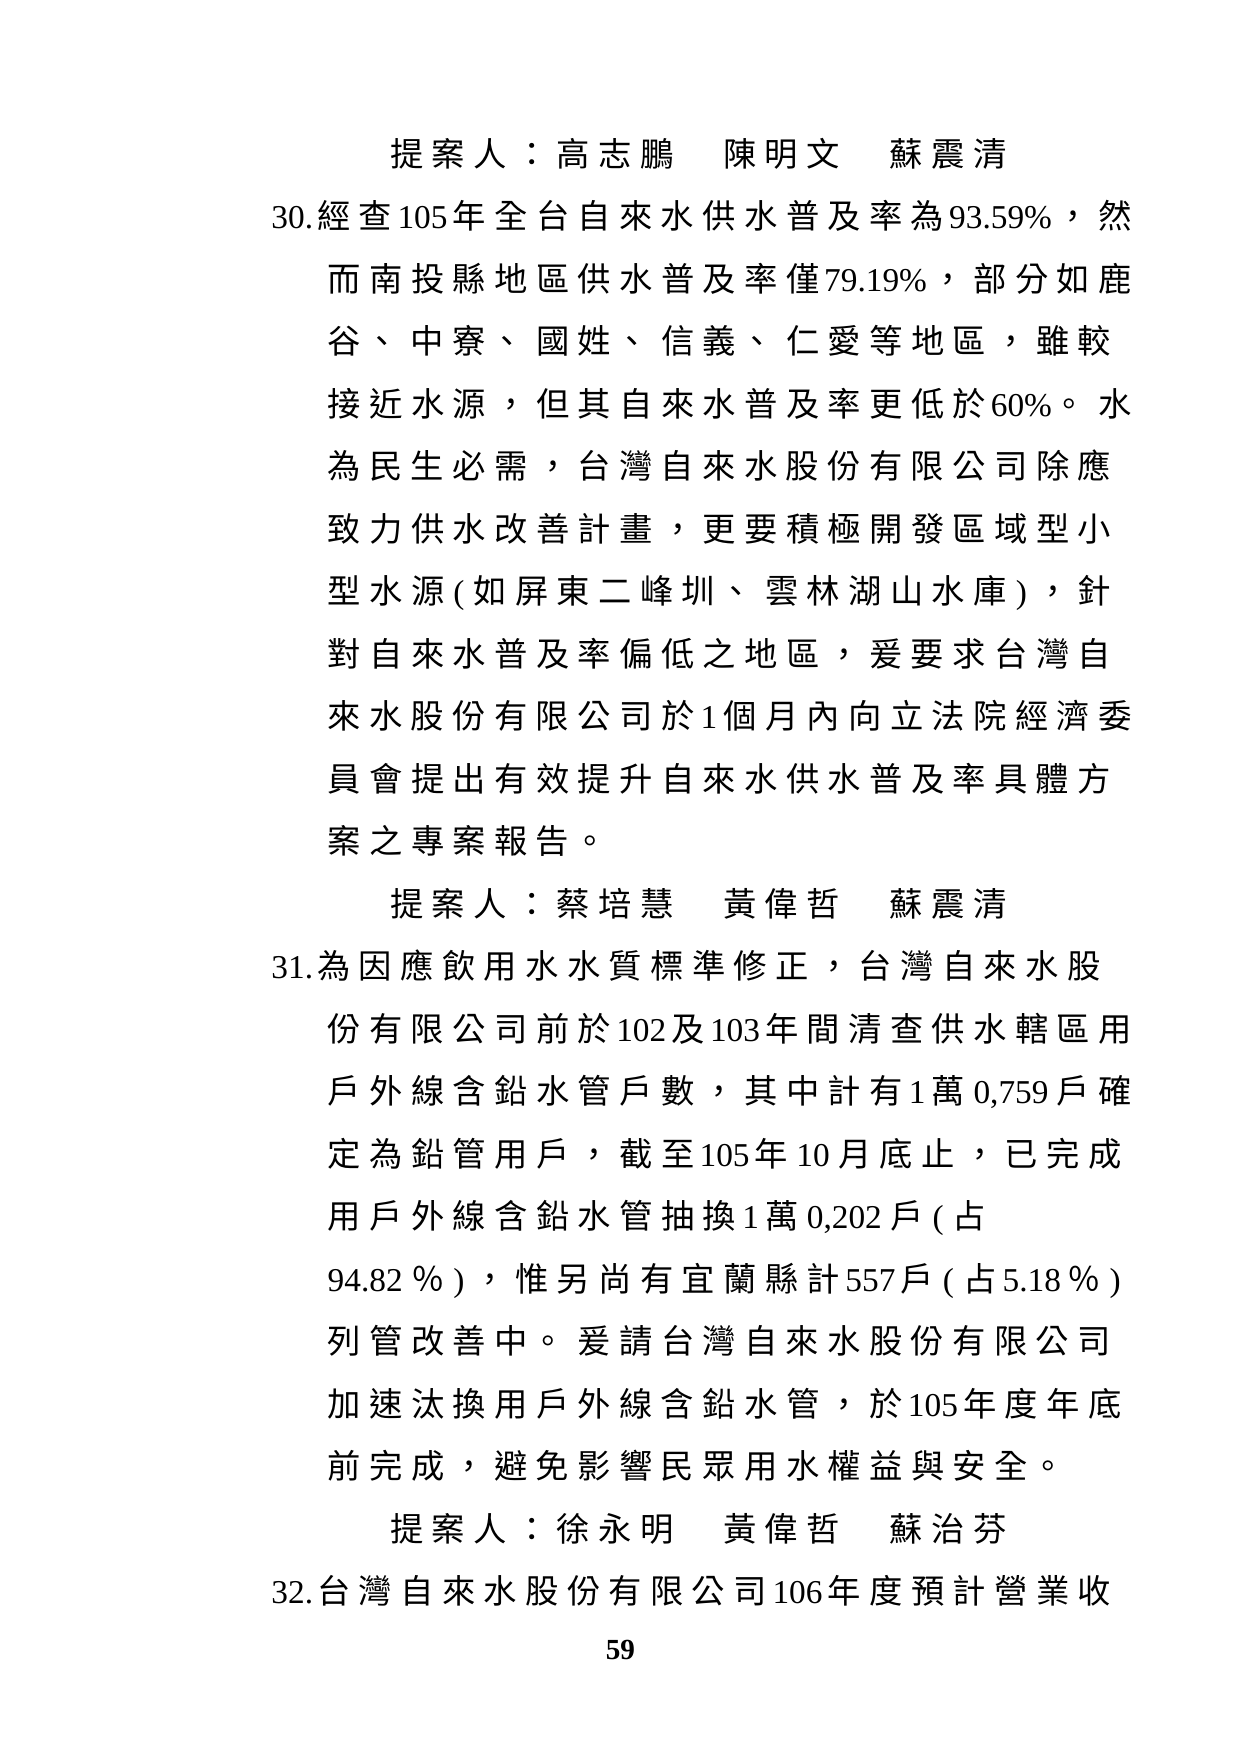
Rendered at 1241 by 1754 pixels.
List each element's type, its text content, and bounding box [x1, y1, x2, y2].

text 提案人：高志鵬 陳明文 蘇震清 [381, 110, 1032, 173]
list 為因應飲用水水質標準修正，台灣自來水股份有限公司前於102及103年間清查供水轄區用戶外線含鉛水管戶數，其中計有1萬0,759戶確定為鉛管用戶，截至105年10月底止，已完成用戶外線含鉛水管抽換1萬0,202戶(占94.82％)，惟另尚有宜蘭縣計557戶(占5.18％)列管改善中。爰請台灣自來水股份有限公司加速汰換用戶外線含鉛水管，於105年度年底前完成，避免影響民眾用水權益與安全。 [269, 923, 1136, 1485]
list 經查105年全台自來水供水普及率為93.59%，然而南投縣地區供水普及率僅79.19%，部分如鹿谷、中寮、國姓、信義、仁愛等地區，雖較接近水源，但其自來水普及率更低於60%。水為民生必需，台灣自來水股份有限公司除應致力供水改善計畫，更要積極開發區域型小型水源(如屏東二峰圳、雲林湖山水庫)，針對自來水普及率偏低之地區，爰要求台灣自來水股份有限公司於1個月內向立法院經濟委員會提出有效提升自來水供水普及率具體方案之專案報告。 [269, 173, 1136, 860]
text 提案人：徐永明 黃偉哲 蘇治芬 [381, 1485, 1032, 1548]
text 提案人：蔡培慧 黃偉哲 蘇震清 [381, 860, 1032, 923]
list 台灣自來水股份有限公司106年度預計營業收 [269, 1548, 1136, 1610]
